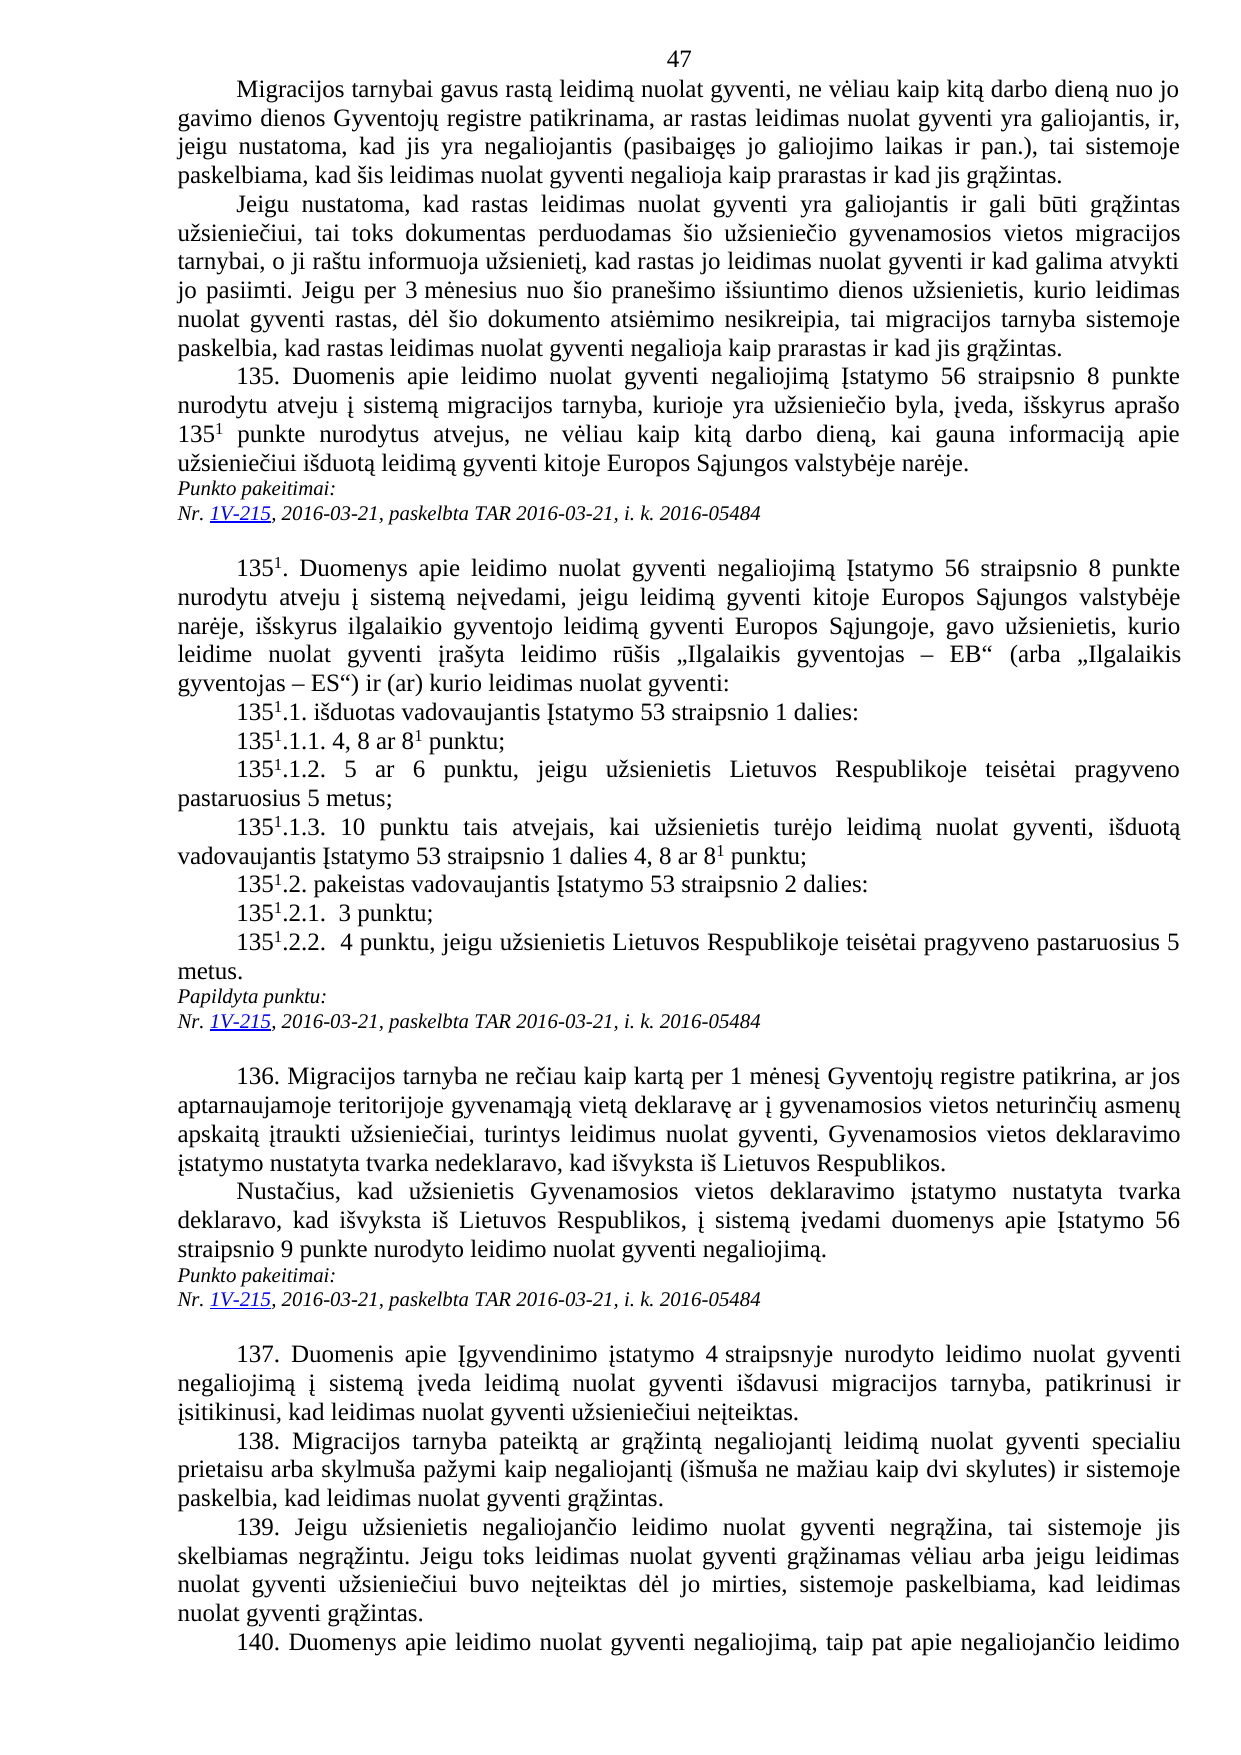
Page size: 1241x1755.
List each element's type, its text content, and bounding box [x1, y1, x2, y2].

text 136. Migracijos tarnyba ne rečiau kaip kartą per 1 mėnesį Gyventojų registre patikrina, ar jos aptarnaujamoje teritorijoje gyvenamąją vietą deklaravę ar į gyvenamosios vietos neturinčių asmenų apskaitą įtraukti užsieniečiai, turintys leidimus nuolat gyventi, Gyvenamosios vietos deklaravimo įstatymo nustatyta tvarka nedeklaravo, kad išvyksta iš Lietuvos Respublikos. [177, 1061, 1181, 1176]
text 1351. Duomenys apie leidimo nuolat gyventi negaliojimą Įstatymo 56 straipsnio 8 punkte nurodytu atveju į sistemą neįvedami, jeigu leidimą gyventi kitoje Europos Sąjungos valstybėje narėje, išskyrus ilgalaikio gyventojo leidimą gyventi Europos Sąjungoje, gavo užsienietis, kurio leidime nuolat gyventi įrašyta leidimo rūšis „Ilgalaikis gyventojas – EB“ (arba „Ilgalaikis gyventojas – ES“) ir (ar) kurio leidimas nuolat gyventi: [177, 553, 1181, 697]
text 135. Duomenis apie leidimo nuolat gyventi negaliojimą Įstatymo 56 straipsnio 8 punkte nurodytu atveju į sistemą migracijos tarnyba, kurioje yra užsieniečio byla, įveda, išskyrus aprašo 1351 punkte nurodytus atvejus, ne vėliau kaip kitą darbo dieną, kai gauna informaciją apie užsieniečiui išduotą leidimą gyventi kitoje Europos Sąjungos valstybėje narėje. [177, 361, 1181, 476]
text Nr. 1V-215, 2016-03-21, paskelbta TAR 2016-03-21, i. k. 2016-05484 [177, 1008, 1181, 1033]
text Nr. 1V-215, 2016-03-21, paskelbta TAR 2016-03-21, i. k. 2016-05484 [177, 1287, 1181, 1311]
text 138. Migracijos tarnyba pateiktą ar grąžintą negaliojantį leidimą nuolat gyventi specialiu prietaisu arba skylmuša pažymi kaip negaliojantį (išmuša ne mažiau kaip dvi skylutes) ir sistemoje paskelbia, kad leidimas nuolat gyventi grąžintas. [177, 1426, 1181, 1512]
text 139. Jeigu užsienietis negaliojančio leidimo nuolat gyventi negrąžina, tai sistemoje jis skelbiamas negrąžintu. Jeigu toks leidimas nuolat gyventi grąžinamas vėliau arba jeigu leidimas nuolat gyventi užsieniečiui buvo neįteiktas dėl jo mirties, sistemoje paskelbiama, kad leidimas nuolat gyventi grąžintas. [177, 1512, 1181, 1627]
text Punkto pakeitimai: [177, 476, 1181, 500]
text Jeigu nustatoma, kad rastas leidimas nuolat gyventi yra galiojantis ir gali būti grąžintas užsieniečiui, tai toks dokumentas perduodamas šio užsieniečio gyvenamosios vietos migracijos tarnybai, o ji raštu informuoja užsienietį, kad rastas jo leidimas nuolat gyventi ir kad galima atvykti jo pasiimti. Jeigu per 3 mėnesius nuo šio pranešimo išsiuntimo dienos užsienietis, kurio leidimas nuolat gyventi rastas, dėl šio dokumento atsiėmimo nesikreipia, tai migracijos tarnyba sistemoje paskelbia, kad rastas leidimas nuolat gyventi negalioja kaip prarastas ir kad jis grąžintas. [177, 189, 1181, 361]
text 1351.1.1. 4, 8 ar 81 punktu; [177, 726, 1181, 754]
text Migracijos tarnybai gavus rastą leidimą nuolat gyventi, ne vėliau kaip kitą darbo dieną nuo jo gavimo dienos Gyventojų registre patikrinama, ar rastas leidimas nuolat gyventi yra galiojantis, ir, jeigu nustatoma, kad jis yra negaliojantis (pasibaigęs jo galiojimo laikas ir pan.), tai sistemoje paskelbiama, kad šis leidimas nuolat gyventi negalioja kaip prarastas ir kad jis grąžintas. [177, 74, 1181, 189]
text Papildyta punktu: [177, 984, 1181, 1008]
text 1351.1.2. 5 ar 6 punktu, jeigu užsienietis Lietuvos Respublikoje teisėtai pragyveno pastaruosius 5 metus; [177, 754, 1181, 812]
text 140. Duomenys apie leidimo nuolat gyventi negaliojimą, taip pat apie negaliojančio leidimo [177, 1627, 1181, 1656]
text Nr. 1V-215, 2016-03-21, paskelbta TAR 2016-03-21, i. k. 2016-05484 [177, 500, 1181, 524]
text 1351.2.1. 3 punktu; [177, 898, 1181, 927]
text Punkto pakeitimai: [177, 1263, 1181, 1287]
text 1351.2. pakeistas vadovaujantis Įstatymo 53 straipsnio 2 dalies: [177, 869, 1181, 898]
text 137. Duomenis apie Įgyvendinimo įstatymo 4 straipsnyje nurodyto leidimo nuolat gyventi negaliojimą į sistemą įveda leidimą nuolat gyventi išdavusi migracijos tarnyba, patikrinusi ir įsitikinusi, kad leidimas nuolat gyventi užsieniečiui neįteiktas. [177, 1339, 1181, 1426]
text Nustačius, kad užsienietis Gyvenamosios vietos deklaravimo įstatymo nustatyta tvarka deklaravo, kad išvyksta iš Lietuvos Respublikos, į sistemą įvedami duomenys apie Įstatymo 56 straipsnio 9 punkte nurodyto leidimo nuolat gyventi negaliojimą. [177, 1176, 1181, 1263]
text 1351.1. išduotas vadovaujantis Įstatymo 53 straipsnio 1 dalies: [177, 697, 1181, 726]
text 1351.1.3. 10 punktu tais atvejais, kai užsienietis turėjo leidimą nuolat gyventi, išduotą vadovaujantis Įstatymo 53 straipsnio 1 dalies 4, 8 ar 81 punktu; [177, 812, 1181, 869]
text 1351.2.2. 4 punktu, jeigu užsienietis Lietuvos Respublikoje teisėtai pragyveno pastaruosius 5 metus. [177, 927, 1181, 984]
